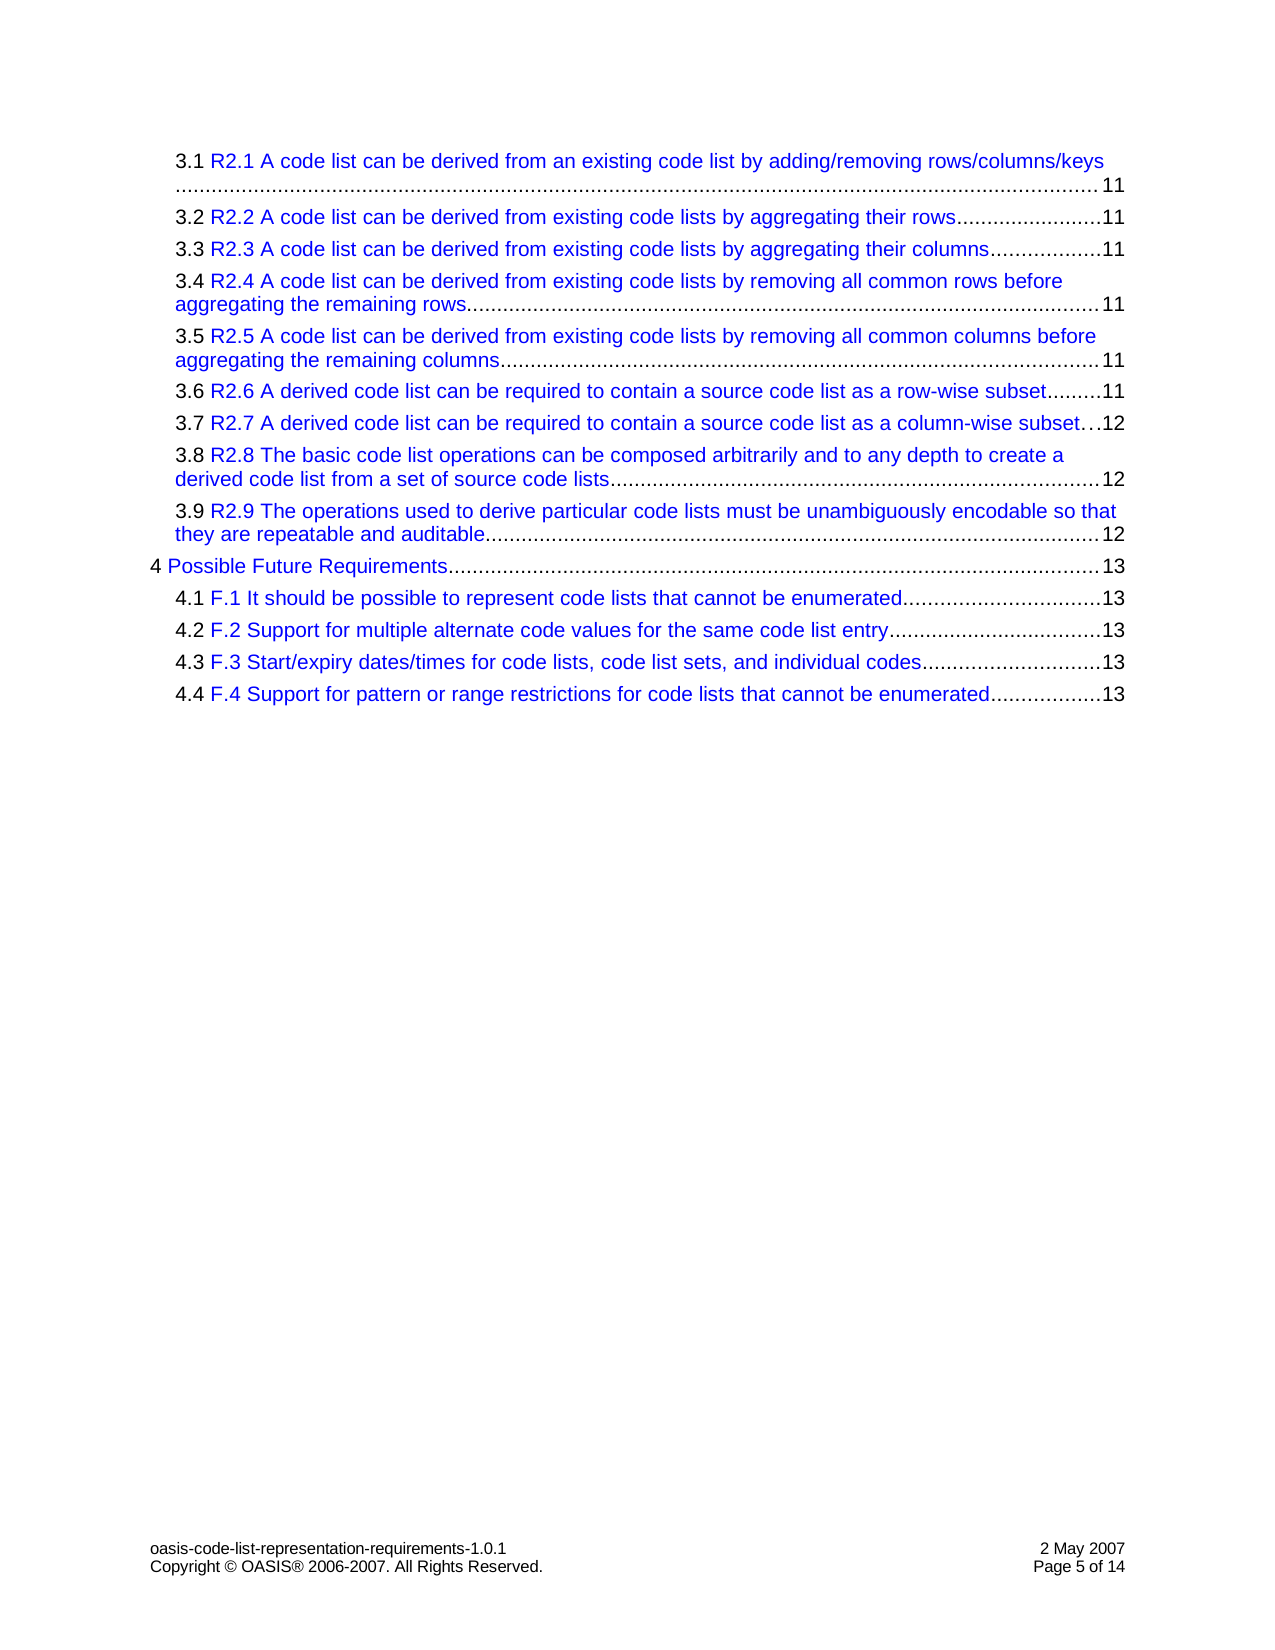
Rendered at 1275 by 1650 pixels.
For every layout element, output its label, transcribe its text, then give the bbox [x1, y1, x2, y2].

text 3.1 R2.1 A code list can be derived from an existing code list by adding/removing rows/columns/keys 11 [175, 150, 1125, 197]
text 4.2 F.2 Support for multiple alternate code values for the same code list entry 13 [175, 618, 1125, 642]
text 4 Possible Future Requirements 13 [150, 554, 1125, 578]
text 3.8 R2.8 The basic code list operations can be composed arbitrarily and to any depth to create a derived code list from a set of source code lists 12 [175, 444, 1125, 491]
text 3.9 R2.9 The operations used to derive particular code lists must be unambiguously encodable so that they are repeatable and auditable 12 [175, 499, 1125, 546]
text 3.2 R2.2 A code list can be derived from existing code lists by aggregating their rows 11 [175, 205, 1125, 229]
text 3.6 R2.6 A derived code list can be required to contain a source code list as a row-wise subset 11 [175, 380, 1125, 403]
text 4.1 F.1 It should be possible to represent code lists that cannot be enumerated 13 [175, 586, 1125, 610]
text 3.3 R2.3 A code list can be derived from existing code lists by aggregating their columns 11 [175, 237, 1125, 261]
text 3.5 R2.5 A code list can be derived from existing code lists by removing all common columns before aggregating the remaining columns 11 [175, 324, 1125, 372]
text 4.3 F.3 Start/expiry dates/times for code lists, code list sets, and individual codes 13 [175, 650, 1125, 674]
text 3.7 R2.7 A derived code list can be required to contain a source code list as a column-wise subset 12 [175, 412, 1125, 435]
text 3.4 R2.4 A code list can be derived from existing code lists by removing all common rows before aggregating the remaining rows 11 [175, 269, 1125, 316]
text 4.4 F.4 Support for pattern or range restrictions for code lists that cannot be enumerated 13 [175, 682, 1125, 706]
